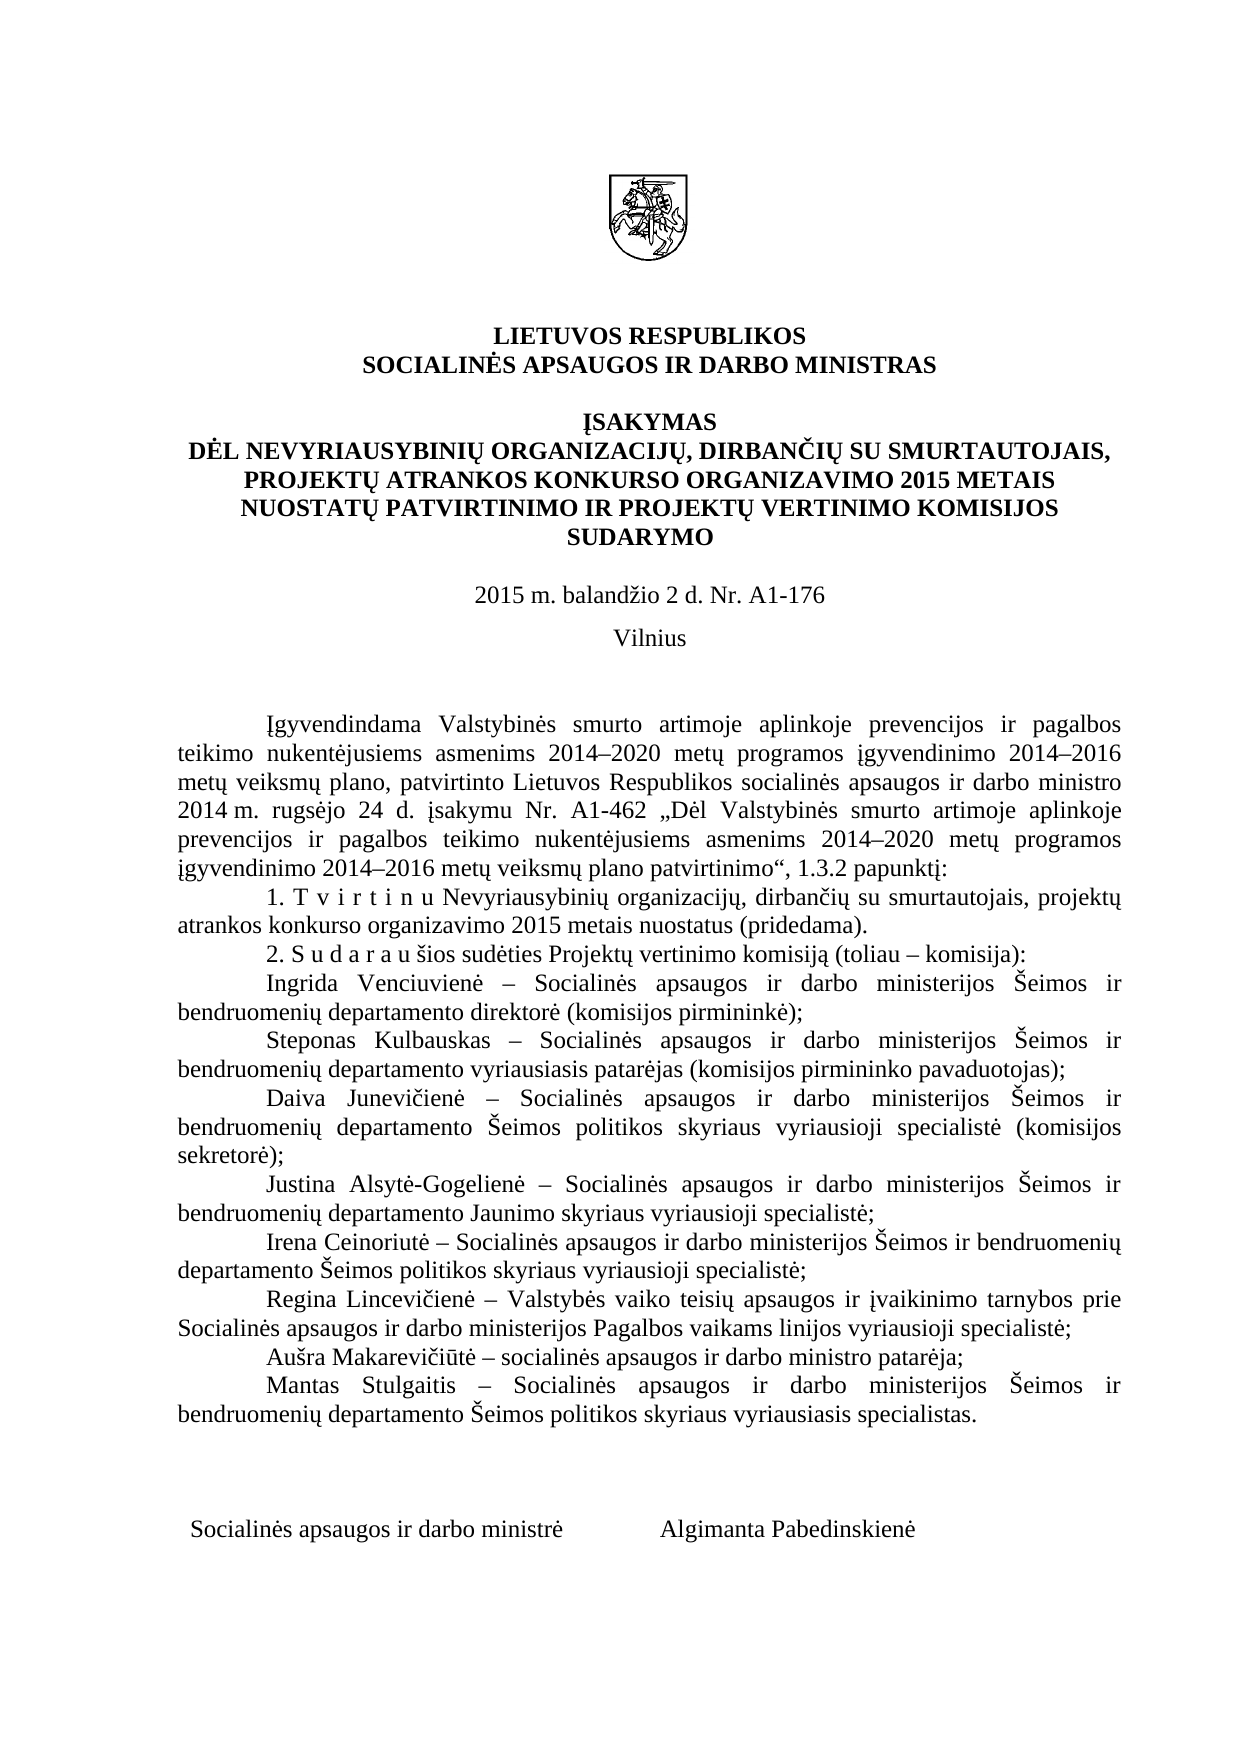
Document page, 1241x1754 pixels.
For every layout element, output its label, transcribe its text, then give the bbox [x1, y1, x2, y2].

text DĖL NEVYRIAUSYBINIŲ ORGANIZACIJŲ, DIRBANČIŲ SU SMURTAUTOJAIS, PROJEKTŲ ATRANKOS KONKURSO ORGANIZAVIMO 2015 METAIS NUOSTATŲ PATVIRTINIMO IR PROJEKTŲ VERTINIMO KOMISIJOS SUDARYMO [177, 436, 1122, 551]
text Irena Ceinoriutė – Socialinės apsaugos ir darbo ministerijos Šeimos ir bendruomenių departamento Šeimos politikos skyriaus vyriausioji specialistė; [177, 1227, 1122, 1284]
text 1. T v i r t i n u Nevyriausybinių organizacijų, dirbančių su smurtautojais, projektų atrankos konkurso organizavimo 2015 metais nuostatus (pridedama). [177, 882, 1122, 939]
text Regina Lincevičienė – Valstybės vaiko teisių apsaugos ir įvaikinimo tarnybos prie Socialinės apsaugos ir darbo ministerijos Pagalbos vaikams linijos vyriausioji specialistė; [177, 1284, 1122, 1342]
text 2. S u d a r a u šios sudėties Projektų vertinimo komisiją (toliau – komisija): [177, 939, 1122, 968]
text Socialinės apsaugos ir darbo ministrė Algimanta Pabedinskienė [177, 1514, 1122, 1543]
text SOCIALINĖS APSAUGOS IR DARBO MINISTRAS [177, 350, 1122, 378]
text 2015 m. balandžio 2 d. Nr. A1-176 [177, 580, 1122, 608]
text Daiva Junevičienė – Socialinės apsaugos ir darbo ministerijos Šeimos ir bendruomenių departamento Šeimos politikos skyriaus vyriausioji specialistė (komisijos sekretorė); [177, 1083, 1122, 1169]
text Vilnius [177, 623, 1122, 652]
text Steponas Kulbauskas – Socialinės apsaugos ir darbo ministerijos Šeimos ir bendruomenių departamento vyriausiasis patarėjas (komisijos pirmininko pavaduotojas); [177, 1025, 1122, 1083]
text Įgyvendindama Valstybinės smurto artimoje aplinkoje prevencijos ir pagalbos teikimo nukentėjusiems asmenims 2014–2020 metų programos įgyvendinimo 2014–2016 metų veiksmų plano, patvirtinto Lietuvos Respublikos socialinės apsaugos ir darbo ministro 2014 m. rugsėjo 24 d. įsakymu Nr. A1-462 „Dėl Valstybinės smurto artimoje aplinkoje prevencijos ir pagalbos teikimo nukentėjusiems asmenims 2014–2020 metų programos įgyvendinimo 2014–2016 metų veiksmų plano patvirtinimo“, 1.3.2 papunktį: [177, 709, 1122, 882]
text ĮSAKYMAS [177, 407, 1122, 436]
text LIETUVOS RESPUBLIKOS [177, 321, 1122, 350]
text Mantas Stulgaitis – Socialinės apsaugos ir darbo ministerijos Šeimos ir bendruomenių departamento Šeimos politikos skyriaus vyriausiasis specialistas. [177, 1370, 1122, 1428]
text Ingrida Venciuvienė – Socialinės apsaugos ir darbo ministerijos Šeimos ir bendruomenių departamento direktorė (komisijos pirmininkė); [177, 968, 1122, 1025]
text Justina Alsytė-Gogelienė – Socialinės apsaugos ir darbo ministerijos Šeimos ir bendruomenių departamento Jaunimo skyriaus vyriausioji specialistė; [177, 1169, 1122, 1227]
text Aušra Makarevičiūtė – socialinės apsaugos ir darbo ministro patarėja; [177, 1342, 1122, 1370]
